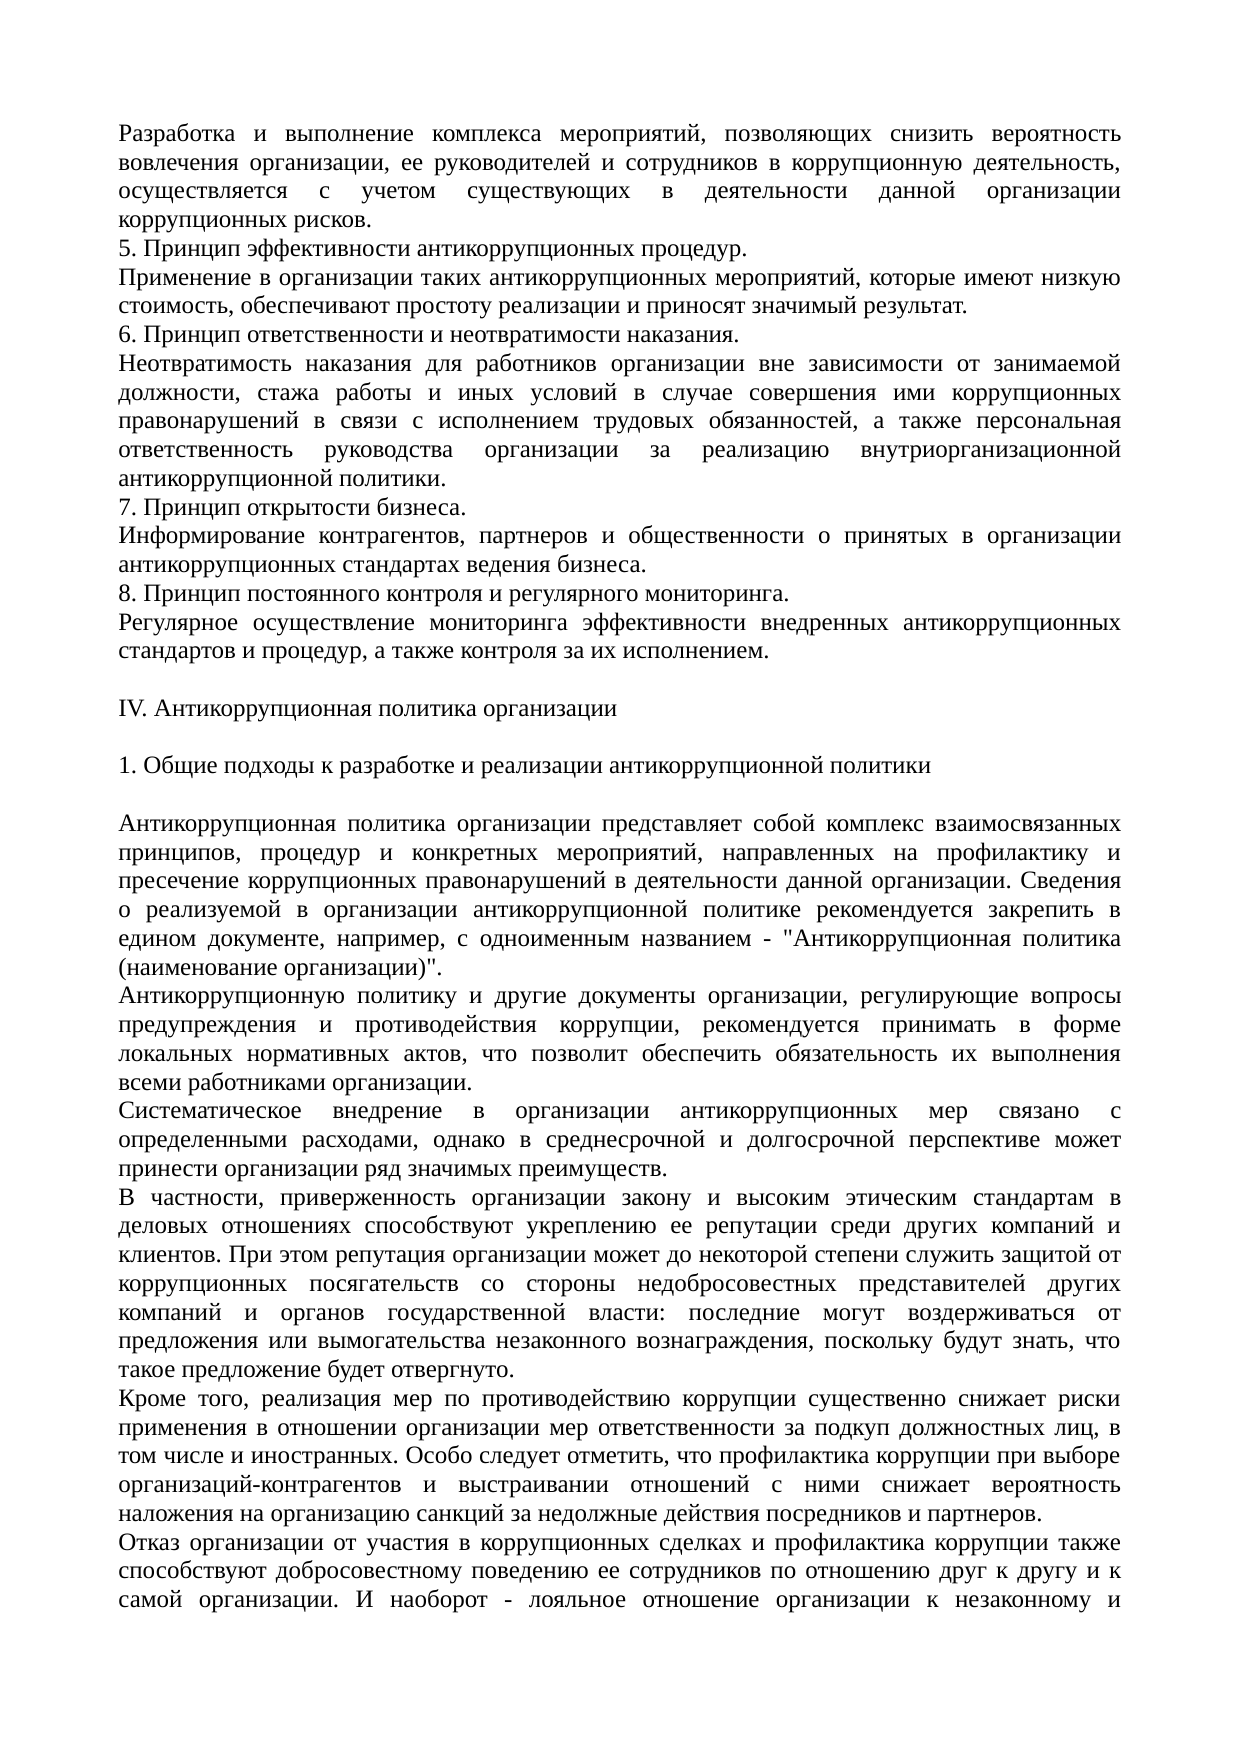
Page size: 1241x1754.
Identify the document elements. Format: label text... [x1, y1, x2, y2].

text 8. Принцип постоянного контроля и регулярного мониторинга. [118, 578, 1122, 607]
text 7. Принцип открытости бизнеса. [118, 492, 1122, 521]
text Применение в организации таких антикоррупционных мероприятий, которые имеют низкую стоимость, обеспечивают простоту реализации и приносят значимый результат. [118, 262, 1122, 319]
text Систематическое внедрение в организации антикоррупционных мер связано с определенными расходами, однако в среднесрочной и долгосрочной перспективе может принести организации ряд значимых преимуществ. [118, 1096, 1122, 1182]
text 6. Принцип ответственности и неотвратимости наказания. [118, 319, 1122, 348]
text IV. Антикоррупционная политика организации [118, 693, 1122, 722]
text 5. Принцип эффективности антикоррупционных процедур. [118, 233, 1122, 262]
text 1. Общие подходы к разработке и реализации антикоррупционной политики [118, 751, 1122, 779]
text Антикоррупционная политика организации представляет собой комплекс взаимосвязанных принципов, процедур и конкретных мероприятий, направленных на профилактику и пресечение коррупционных правонарушений в деятельности данной организации. Сведения о реализуемой в организации антикоррупционной политике рекомендуется закрепить в едином документе, например, с одноименным названием - "Антикоррупционная политика (наименование организации)". [118, 808, 1122, 981]
text Отказ организации от участия в коррупционных сделках и профилактика коррупции также способствуют добросовестному поведению ее сотрудников по отношению друг к другу и к самой организации. И наоборот - лояльное отношение организации к незаконному и [118, 1527, 1122, 1613]
text Антикоррупционную политику и другие документы организации, регулирующие вопросы предупреждения и противодействия коррупции, рекомендуется принимать в форме локальных нормативных актов, что позволит обеспечить обязательность их выполнения всеми работниками организации. [118, 981, 1122, 1096]
text Информирование контрагентов, партнеров и общественности о принятых в организации антикоррупционных стандартах ведения бизнеса. [118, 521, 1122, 578]
text Регулярное осуществление мониторинга эффективности внедренных антикоррупционных стандартов и процедур, а также контроля за их исполнением. [118, 607, 1122, 664]
text Кроме того, реализация мер по противодействию коррупции существенно снижает риски применения в отношении организации мер ответственности за подкуп должностных лиц, в том числе и иностранных. Особо следует отметить, что профилактика коррупции при выборе организаций-контрагентов и выстраивании отношений с ними снижает вероятность наложения на организацию санкций за недолжные действия посредников и партнеров. [118, 1383, 1122, 1527]
text Разработка и выполнение комплекса мероприятий, позволяющих снизить вероятность вовлечения организации, ее руководителей и сотрудников в коррупционную деятельность, осуществляется с учетом существующих в деятельности данной организации коррупционных рисков. [118, 118, 1122, 233]
text В частности, приверженность организации закону и высоким этическим стандартам в деловых отношениях способствуют укреплению ее репутации среди других компаний и клиентов. При этом репутация организации может до некоторой степени служить защитой от коррупционных посягательств со стороны недобросовестных представителей других компаний и органов государственной власти: последние могут воздерживаться от предложения или вымогательства незаконного вознаграждения, поскольку будут знать, что такое предложение будет отвергнуто. [118, 1182, 1122, 1383]
text Неотвратимость наказания для работников организации вне зависимости от занимаемой должности, стажа работы и иных условий в случае совершения ими коррупционных правонарушений в связи с исполнением трудовых обязанностей, а также персональная ответственность руководства организации за реализацию внутриорганизационной антикоррупционной политики. [118, 348, 1122, 492]
